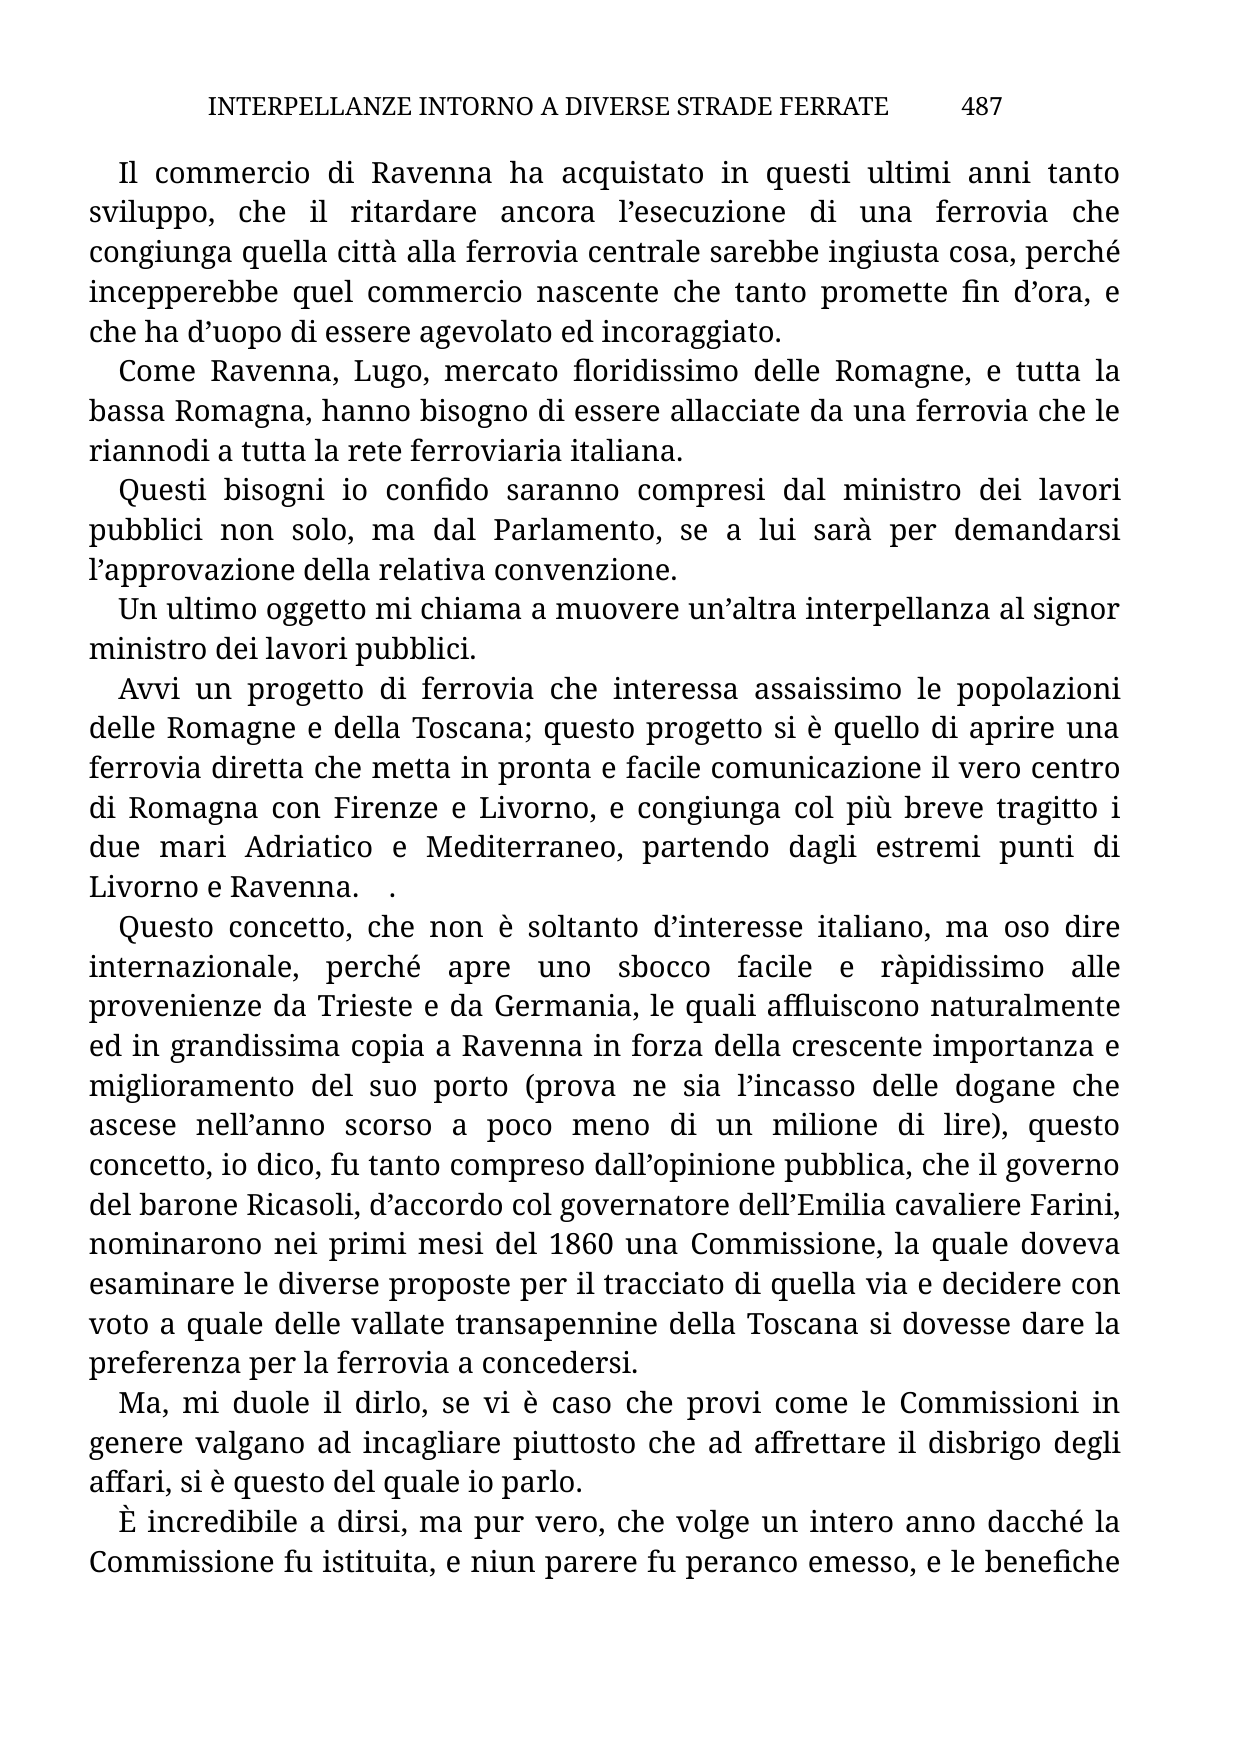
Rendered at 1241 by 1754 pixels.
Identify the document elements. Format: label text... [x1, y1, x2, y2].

text Avvi un progetto di ferrovia che interessa assaissimo le popolazioni delle Romagne e della Toscana; questo progetto si è quello di aprire una ferrovia diretta che metta in pronta e facile comunicazione il vero centro di Romagna con Firenze e Livorno, e congiunga col più breve tragitto i due mari Adriatico e Mediterraneo, partendo dagli estremi punti di Livorno e Ravenna. . [88, 668, 1122, 906]
text Questo concetto, che non è soltanto d’interesse italiano, ma oso dire internazionale, perché apre uno sbocco facile e ràpidissimo alle provenienze da Trieste e da Germania, le quali affluiscono naturalmente ed in grandissima copia a Ravenna in forza della crescente importanza e miglioramento del suo porto (prova ne sia l’incasso delle dogane che ascese nell’anno scorso a poco meno di un milione di lire), questo concetto, io dico, fu tanto compreso dall’opinione pubblica, che il governo del barone Ricasoli, d’accordo col governatore dell’Emilia cavaliere Farini, nominarono nei primi mesi del 1860 una Commissione, la quale doveva esaminare le diverse proposte per il tracciato di quella via e decidere con voto a quale delle vallate transapennine della Toscana si dovesse dare la preferenza per la ferrovia a concedersi. [88, 906, 1122, 1382]
text Il commercio di Ravenna ha acquistato in questi ultimi anni tanto sviluppo, che il ritardare ancora l’esecuzione di una ferrovia che congiunga quella città alla ferrovia centrale sarebbe ingiusta cosa, perché incepperebbe quel commercio nascente che tanto promette fin d’ora, e che ha d’uopo di essere agevolato ed incoraggiato. [88, 152, 1122, 351]
text È incredibile a dirsi, ma pur vero, che volge un intero anno dacché la Commissione fu istituita, e niun parere fu peranco emesso, e le benefiche [88, 1501, 1122, 1581]
text Questi bisogni io confido saranno compresi dal ministro dei lavori pubblici non solo, ma dal Parlamento, se a lui sarà per demandarsi l’approvazione della relativa convenzione. [88, 469, 1122, 589]
text Un ultimo oggetto mi chiama a muovere un’altra interpellanza al signor ministro dei lavori pubblici. [88, 589, 1122, 668]
text Come Ravenna, Lugo, mercato floridissimo delle Romagne, e tutta la bassa Romagna, hanno bisogno di essere allacciate da una ferrovia che le riannodi a tutta la rete ferroviaria italiana. [88, 351, 1122, 469]
text Ma, mi duole il dirlo, se vi è caso che provi come le Commissioni in genere valgano ad incagliare piuttosto che ad affrettare il disbrigo degli affari, si è questo del quale io parlo. [88, 1382, 1122, 1501]
